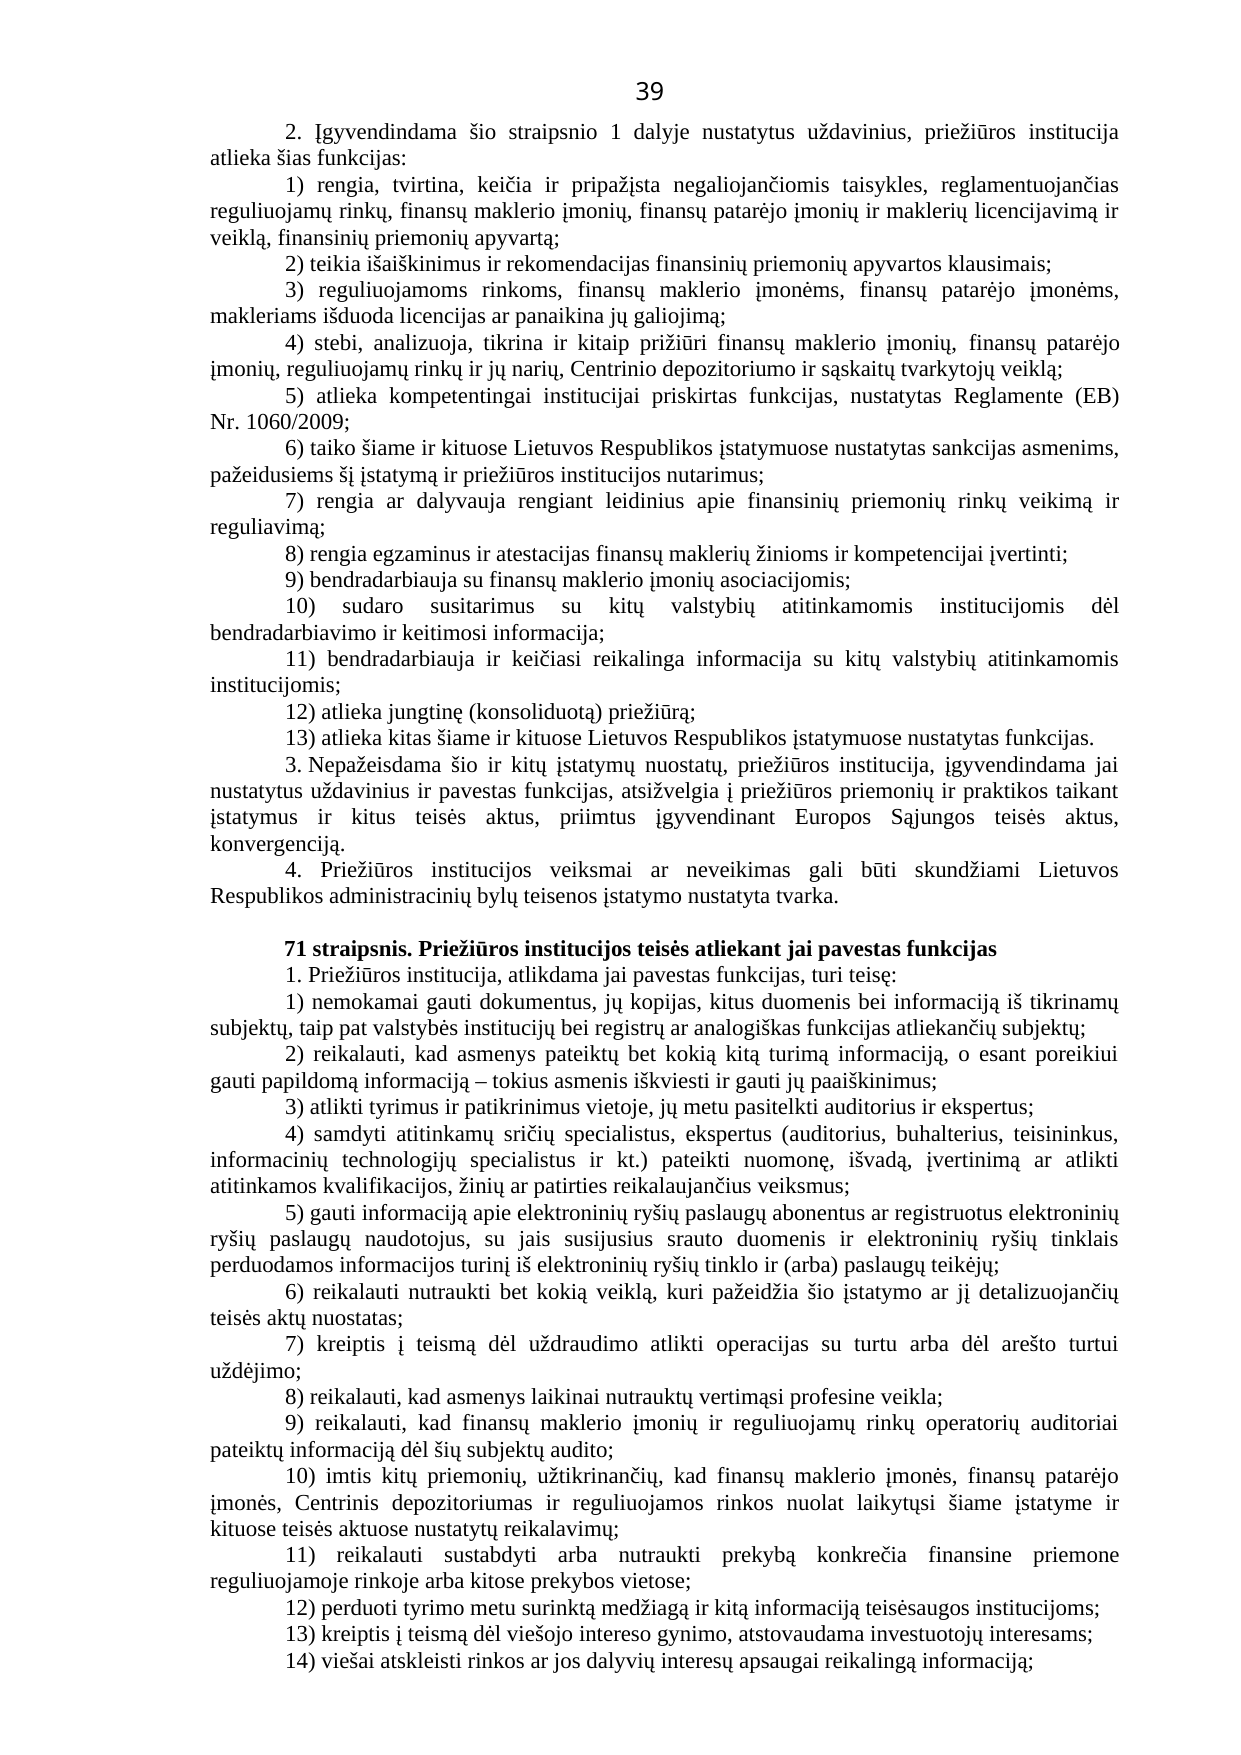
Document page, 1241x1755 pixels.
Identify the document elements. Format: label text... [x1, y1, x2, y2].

text 10) imtis kitų priemonių, užtikrinančių, kad finansų maklerio įmonės, finansų patarėjo įmonės, Centrinis depozitoriumas ir reguliuojamos rinkos nuolat laikytųsi šiame įstatyme ir kituose teisės aktuose nustatytų reikalavimų; [210, 1462, 1120, 1541]
text 9) reikalauti, kad finansų maklerio įmonių ir reguliuojamų rinkų operatorių auditoriai pateiktų informaciją dėl šių subjektų audito; [210, 1409, 1120, 1462]
text 10) sudaro susitarimus su kitų valstybių atitinkamomis institucijomis dėl bendradarbiavimo ir keitimosi informacija; [210, 592, 1120, 645]
text 3. Nepažeisdama šio ir kitų įstatymų nuostatų, priežiūros institucija, įgyvendindama jai nustatytus uždavinius ir pavestas funkcijas, atsižvelgia į priežiūros priemonių ir praktikos taikant įstatymus ir kitus teisės aktus, priimtus įgyvendinant Europos Sąjungos teisės aktus, konvergenciją. [210, 751, 1120, 856]
text 5) atlieka kompetentingai institucijai priskirtas funkcijas, nustatytas Reglamente (EB) Nr. 1060/2009; [210, 382, 1120, 434]
text 2. Įgyvendindama šio straipsnio 1 dalyje nustatytus uždavinius, priežiūros institucija atlieka šias funkcijas: [210, 118, 1120, 171]
text 8) rengia egzaminus ir atestacijas finansų maklerių žinioms ir kompetencijai įvertinti; [210, 540, 1120, 566]
text 1. Priežiūros institucija, atlikdama jai pavestas funkcijas, turi teisę: [210, 961, 1120, 988]
text 6) taiko šiame ir kituose Lietuvos Respublikos įstatymuose nustatytas sankcijas asmenims, pažeidusiems šį įstatymą ir priežiūros institucijos nutarimus; [210, 434, 1120, 487]
text 2) teikia išaiškinimus ir rekomendacijas finansinių priemonių apyvartos klausimais; [210, 250, 1120, 276]
text 1) rengia, tvirtina, keičia ir pripažįsta negaliojančiomis taisykles, reglamentuojančias reguliuojamų rinkų, finansų maklerio įmonių, finansų patarėjo įmonių ir maklerių licencijavimą ir veiklą, finansinių priemonių apyvartą; [210, 171, 1120, 250]
text 71 straipsnis. Priežiūros institucijos teisės atliekant jai pavestas funkcijas [284, 935, 1120, 961]
text 4) stebi, analizuoja, tikrina ir kitaip prižiūri finansų maklerio įmonių, finansų patarėjo įmonių, reguliuojamų rinkų ir jų narių, Centrinio depozitoriumo ir sąskaitų tvarkytojų veiklą; [210, 329, 1120, 382]
text 1) nemokamai gauti dokumentus, jų kopijas, kitus duomenis bei informaciją iš tikrinamų subjektų, taip pat valstybės institucijų bei registrų ar analogiškas funkcijas atliekančių subjektų; [210, 988, 1120, 1041]
text 13) kreiptis į teismą dėl viešojo intereso gynimo, atstovaudama investuotojų interesams; [210, 1620, 1120, 1647]
text 3) atlikti tyrimus ir patikrinimus vietoje, jų metu pasitelkti auditorius ir ekspertus; [210, 1093, 1120, 1119]
text 3) reguliuojamoms rinkoms, finansų maklerio įmonėms, finansų patarėjo įmonėms, makleriams išduoda licencijas ar panaikina jų galiojimą; [210, 276, 1120, 329]
text 12) atlieka jungtinę (konsoliduotą) priežiūrą; [210, 698, 1120, 724]
text 6) reikalauti nutraukti bet kokią veiklą, kuri pažeidžia šio įstatymo ar jį detalizuojančių teisės aktų nuostatas; [210, 1278, 1120, 1330]
text 7) rengia ar dalyvauja rengiant leidinius apie finansinių priemonių rinkų veikimą ir reguliavimą; [210, 487, 1120, 540]
text 2) reikalauti, kad asmenys pateiktų bet kokią kitą turimą informaciją, o esant poreikiui gauti papildomą informaciją – tokius asmenis iškviesti ir gauti jų paaiškinimus; [210, 1041, 1120, 1093]
text 11) bendradarbiauja ir keičiasi reikalinga informacija su kitų valstybių atitinkamomis institucijomis; [210, 645, 1120, 698]
text 13) atlieka kitas šiame ir kituose Lietuvos Respublikos įstatymuose nustatytas funkcijas. [210, 724, 1120, 751]
text 4. Priežiūros institucijos veiksmai ar neveikimas gali būti skundžiami Lietuvos Respublikos administracinių bylų teisenos įstatymo nustatyta tvarka. [210, 856, 1120, 909]
text 5) gauti informaciją apie elektroninių ryšių paslaugų abonentus ar registruotus elektroninių ryšių paslaugų naudotojus, su jais susijusius srauto duomenis ir elektroninių ryšių tinklais perduodamos informacijos turinį iš elektroninių ryšių tinklo ir (arba) paslaugų teikėjų; [210, 1199, 1120, 1278]
text 8) reikalauti, kad asmenys laikinai nutrauktų vertimąsi profesine veikla; [210, 1383, 1120, 1409]
text 9) bendradarbiauja su finansų maklerio įmonių asociacijomis; [210, 566, 1120, 592]
text 7) kreiptis į teismą dėl uždraudimo atlikti operacijas su turtu arba dėl arešto turtui uždėjimo; [210, 1330, 1120, 1383]
text 14) viešai atskleisti rinkos ar jos dalyvių interesų apsaugai reikalingą informaciją; [210, 1647, 1120, 1673]
text 4) samdyti atitinkamų sričių specialistus, ekspertus (auditorius, buhalterius, teisininkus, informacinių technologijų specialistus ir kt.) pateikti nuomonę, išvadą, įvertinimą ar atlikti atitinkamos kvalifikacijos, žinių ar patirties reikalaujančius veiksmus; [210, 1119, 1120, 1199]
text 11) reikalauti sustabdyti arba nutraukti prekybą konkrečia finansine priemone reguliuojamoje rinkoje arba kitose prekybos vietose; [210, 1541, 1120, 1594]
text 12) perduoti tyrimo metu surinktą medžiagą ir kitą informaciją teisėsaugos institucijoms; [210, 1594, 1120, 1620]
